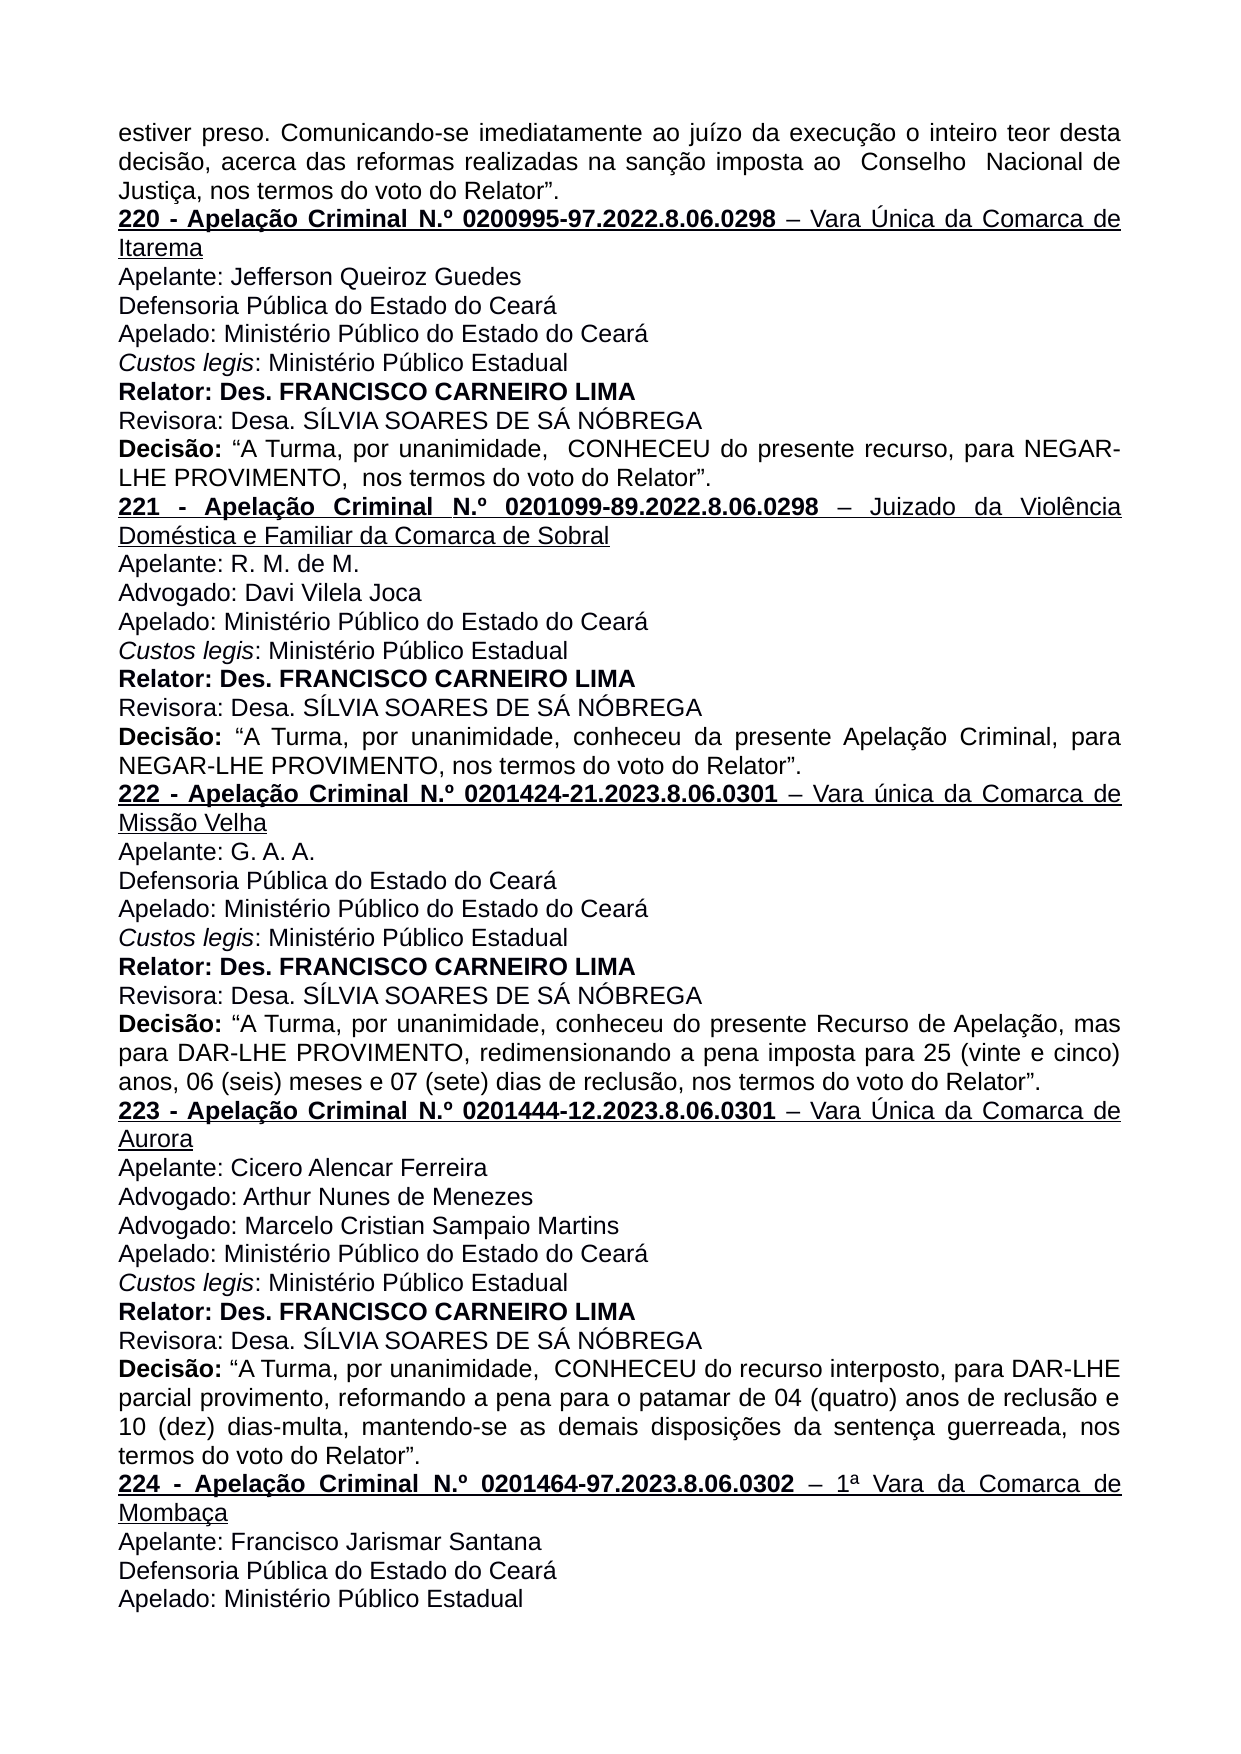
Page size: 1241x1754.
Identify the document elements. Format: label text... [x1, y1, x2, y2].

text Advogado: Davi Vilela Joca [118, 578, 1122, 607]
text Missão Velha [118, 806, 1122, 837]
text Advogado: Marcelo Cristian Sampaio Martins [118, 1211, 1122, 1239]
text 220 - Apelação Criminal N.º 0200995-97.2022.8.06.0298 – Vara Única da Comarca de Itarema [118, 204, 1122, 262]
text Decisão: “A Turma, por unanimidade, CONHECEU do presente recurso, para NEGAR-LHE PROVIMENTO, nos termos do voto do Relator”. [118, 434, 1122, 492]
text Apelante: Cicero Alencar Ferreira [118, 1153, 1122, 1182]
text Revisora: Desa. SÍLVIA SOARES DE SÁ NÓBREGA [118, 693, 1122, 722]
text Apelante: R. M. de M. [118, 549, 1122, 578]
text Doméstica e Familiar da Comarca de Sobral [118, 518, 1122, 549]
text 224 - Apelação Criminal N.º 0201464-97.2023.8.06.0302 – 1ª Vara da Comarca de [118, 1469, 1122, 1494]
text Relator: Des. FRANCISCO CARNEIRO LIMA [118, 952, 1122, 981]
text Custos legis: Ministério Público Estadual [118, 1268, 1122, 1297]
text Apelado: Ministério Público do Estado do Ceará [118, 607, 1122, 636]
text Apelante: Jefferson Queiroz Guedes [118, 262, 1122, 291]
text Relator: Des. FRANCISCO CARNEIRO LIMA [118, 1297, 1122, 1326]
text Apelante: G. A. A. [118, 837, 1122, 866]
text Apelante: Francisco Jarismar Santana [118, 1527, 1122, 1556]
text Defensoria Pública do Estado do Ceará [118, 1556, 1122, 1584]
text Relator: Des. FRANCISCO CARNEIRO LIMA [118, 664, 1122, 693]
text Custos legis: Ministério Público Estadual [118, 923, 1122, 952]
text Apelado: Ministério Público do Estado do Ceará [118, 1239, 1122, 1268]
text Apelado: Ministério Público Estadual [118, 1584, 1122, 1613]
text 222 - Apelação Criminal N.º 0201424-21.2023.8.06.0301 – Vara única da Comarca de [118, 779, 1122, 804]
text Mombaça [118, 1496, 1122, 1527]
text Revisora: Desa. SÍLVIA SOARES DE SÁ NÓBREGA [118, 981, 1122, 1009]
text Advogado: Arthur Nunes de Menezes [118, 1182, 1122, 1211]
text Revisora: Desa. SÍLVIA SOARES DE SÁ NÓBREGA [118, 406, 1122, 434]
text Relator: Des. FRANCISCO CARNEIRO LIMA [118, 377, 1122, 406]
text Revisora: Desa. SÍLVIA SOARES DE SÁ NÓBREGA [118, 1326, 1122, 1354]
text Apelado: Ministério Público do Estado do Ceará [118, 319, 1122, 348]
text estiver preso. Comunicando-se imediatamente ao juízo da execução o inteiro teor desta decisão, acerca das reformas realizadas na sanção imposta ao Conselho Nacional de Justiça, nos termos do voto do Relator”. [118, 118, 1122, 204]
text Decisão: “A Turma, por unanimidade, conheceu do presente Recurso de Apelação, mas para DAR-LHE PROVIMENTO, redimensionando a pena imposta para 25 (vinte e cinco) anos, 06 (seis) meses e 07 (sete) dias de reclusão, nos termos do voto do Relator”. [118, 1009, 1122, 1096]
text 221 - Apelação Criminal N.º 0201099-89.2022.8.06.0298 – Juizado da Violência [118, 492, 1122, 517]
text Decisão: “A Turma, por unanimidade, conheceu da presente Apelação Criminal, para NEGAR-LHE PROVIMENTO, nos termos do voto do Relator”. [118, 722, 1122, 779]
text 223 - Apelação Criminal N.º 0201444-12.2023.8.06.0301 – Vara Única da Comarca de Aurora [118, 1096, 1122, 1153]
text Custos legis: Ministério Público Estadual [118, 348, 1122, 377]
text Apelado: Ministério Público do Estado do Ceará [118, 894, 1122, 923]
text Decisão: “A Turma, por unanimidade, CONHECEU do recurso interposto, para DAR-LHE parcial provimento, reformando a pena para o patamar de 04 (quatro) anos de reclusão e 10 (dez) dias-multa, mantendo-se as demais disposições da sentença guerreada, nos termos do voto do Relator”. [118, 1354, 1122, 1469]
text Defensoria Pública do Estado do Ceará [118, 866, 1122, 894]
text Defensoria Pública do Estado do Ceará [118, 291, 1122, 319]
text Custos legis: Ministério Público Estadual [118, 636, 1122, 664]
